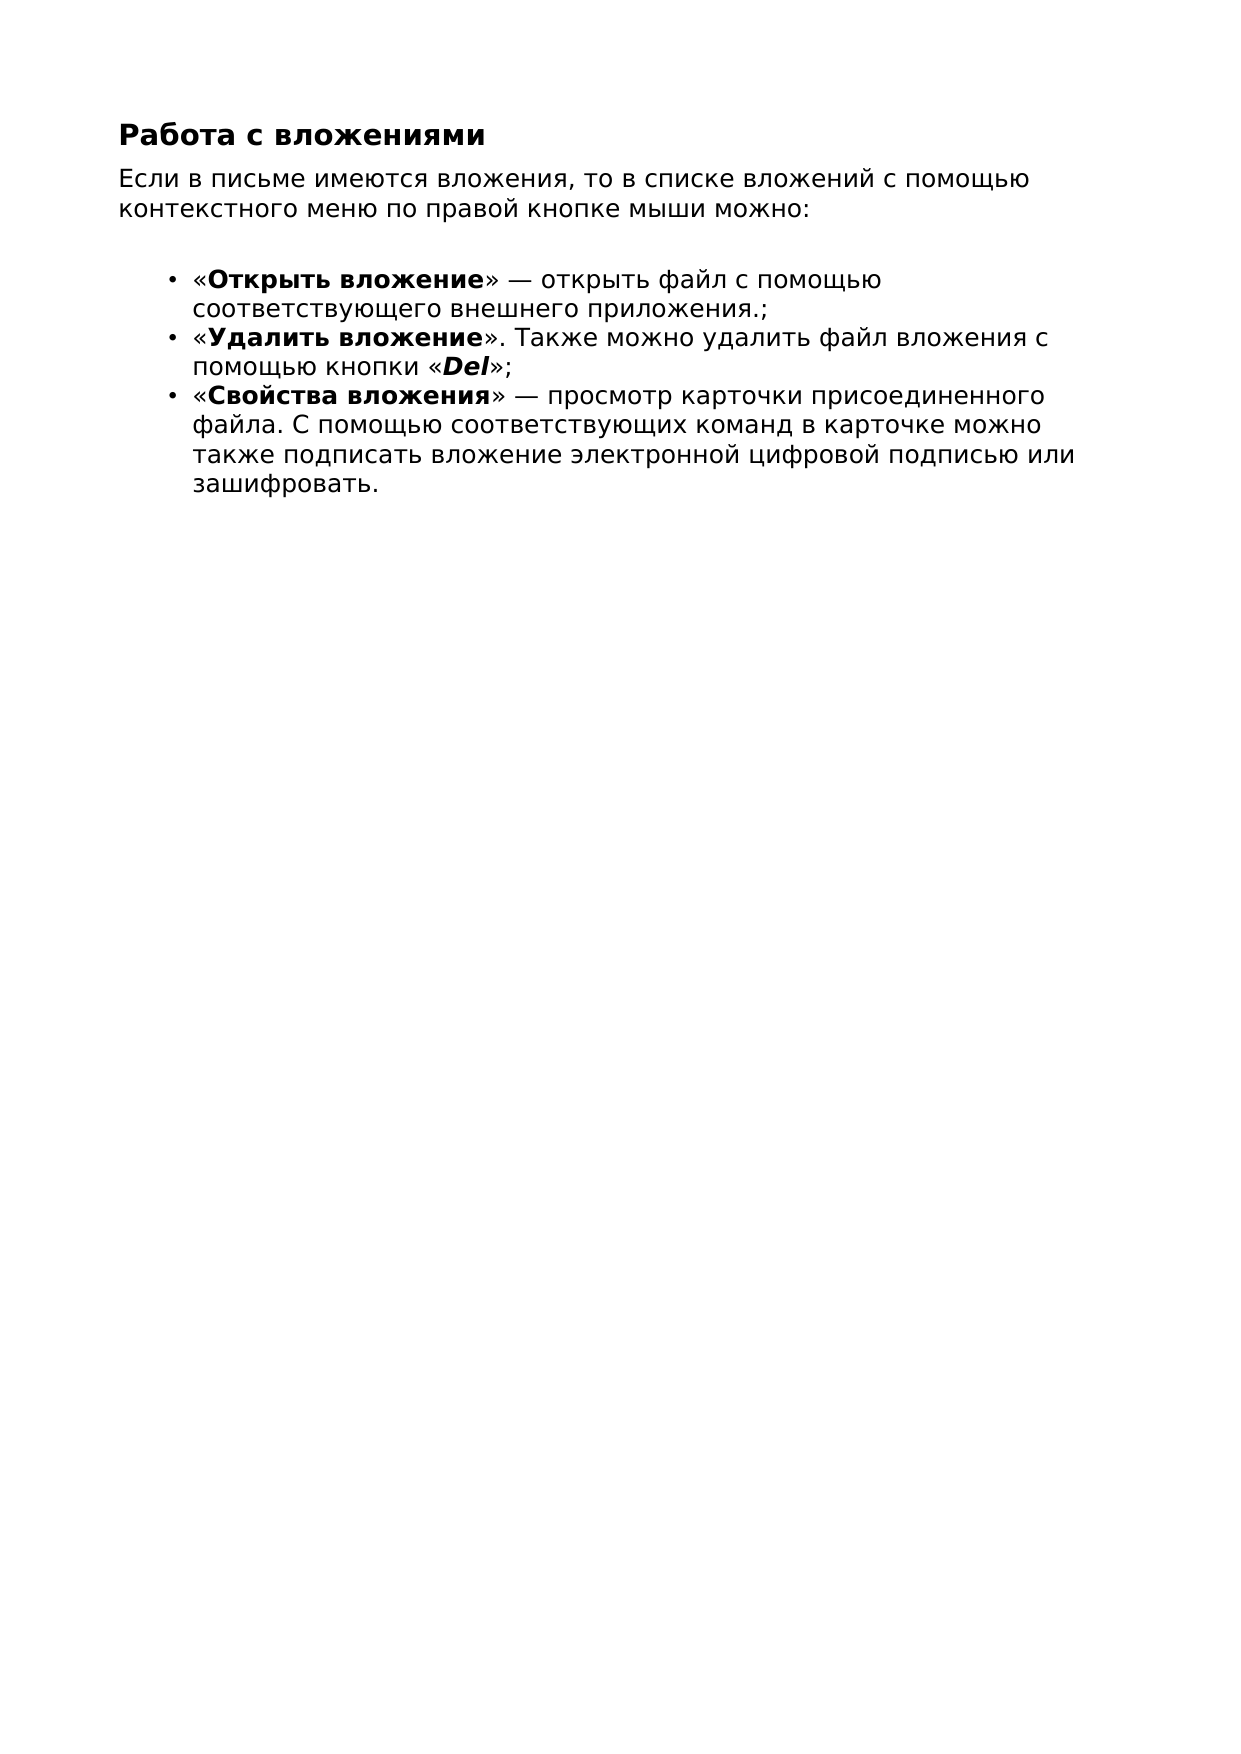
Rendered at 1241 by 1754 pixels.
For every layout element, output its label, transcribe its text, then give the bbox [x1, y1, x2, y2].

list «Открыть вложение» — открыть файл с помощью соответствующего внешнего приложения.; [177, 265, 1122, 323]
list «Удалить вложение». Также можно удалить файл вложения с помощью кнопки «Del»; [177, 323, 1122, 382]
subtitle Работа с вложениями [118, 118, 1122, 152]
text Если в письме имеются вложения, то в списке вложений с помощью контекстного меню по правой кнопке мыши можно: [118, 164, 1122, 223]
list «Свойства вложения» — просмотр карточки присоединенного файла. С помощью соответствующих команд в карточке можно также подписать вложение электронной цифровой подписью или зашифровать. [177, 382, 1122, 498]
